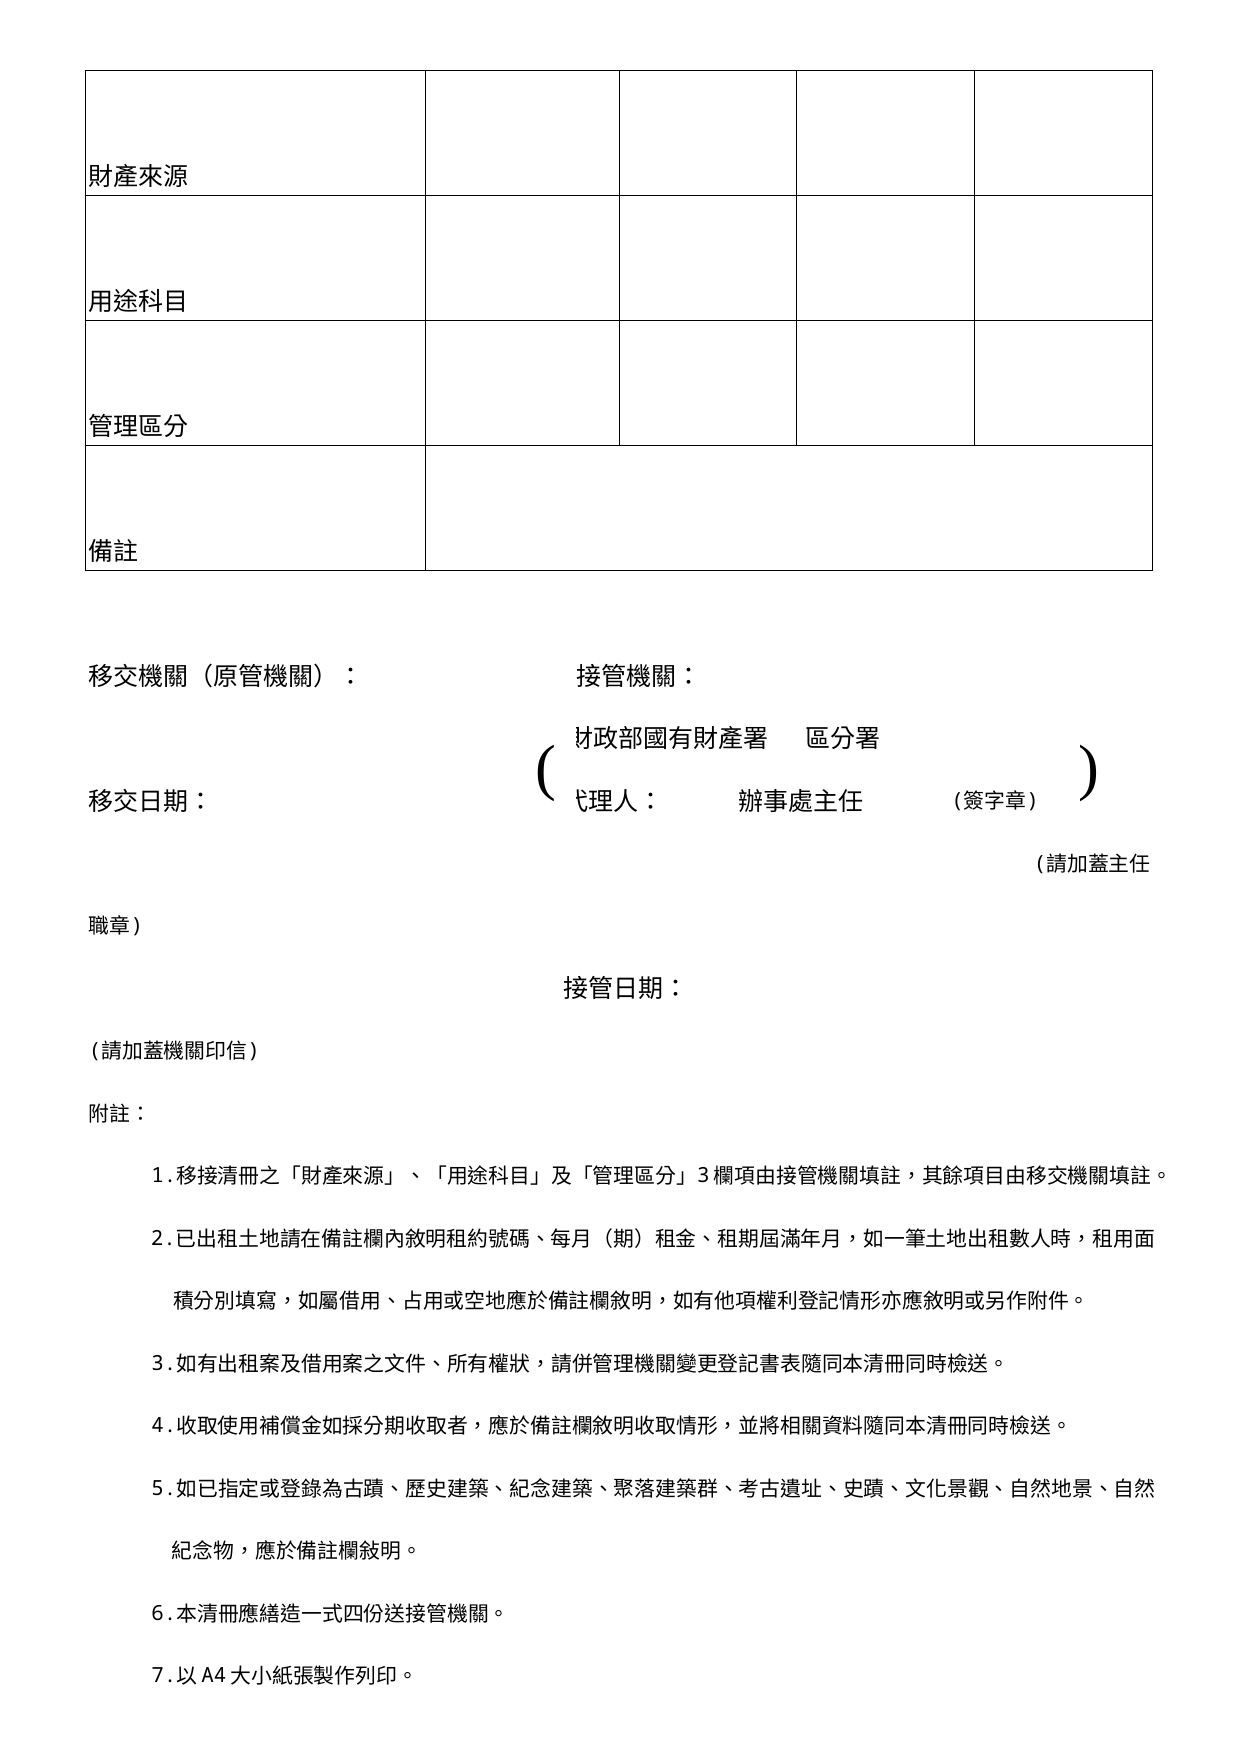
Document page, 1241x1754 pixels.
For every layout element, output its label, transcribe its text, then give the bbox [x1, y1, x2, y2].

text 5.如已指定或登錄為古蹟、歷史建築、紀念建築、聚落建築群、考古遺址、史蹟、文化景觀、自然地景、自然紀念物，應於備註欄敍明。 [151, 1445, 1169, 1570]
text 6.本清冊應繕造一式四份送接管機關。 [89, 1570, 1169, 1633]
text 7.以A4大小紙張製作列印。 [89, 1633, 1169, 1695]
text 接管日期： [89, 945, 1169, 1008]
text 附註： [89, 1070, 1169, 1133]
text ) [1079, 730, 1105, 802]
text ( [535, 730, 561, 802]
table_cell [620, 196, 796, 320]
table_cell 財產來源 [86, 71, 425, 195]
text 2.已出租土地請在備註欄內敘明租約號碼、每月（期）租金、租期屆滿年月，如一筆土地出租數人時，租用面積分別填寫，如屬借用、占用或空地應於備註欄敘明，如有他項權利登記情形亦應敘明或另作附件。 [151, 1195, 1169, 1320]
text (請加蓋主任職章) [89, 820, 1169, 945]
table_cell 管理區分 [86, 321, 425, 445]
text 3.如有出租案及借用案之文件、所有權狀，請併管理機關變更登記書表隨同本清冊同時檢送。 [109, 1320, 1169, 1383]
text 4.收取使用補償金如採分期收取者，應於備註欄敘明收取情形，並將相關資料隨同本清冊同時檢送。 [109, 1383, 1169, 1445]
table_cell [426, 446, 1152, 570]
table_cell [797, 71, 974, 195]
table_cell [426, 196, 619, 320]
table_cell [620, 71, 796, 195]
text 1.移接清冊之「財產來源」、「用途科目」及「管理區分」3欄項由接管機關填註，其餘項目由移交機關填註。 [109, 1133, 1169, 1195]
table_cell [426, 71, 619, 195]
table_cell 用途科目 [86, 196, 425, 320]
table_cell [426, 321, 619, 445]
table_cell [975, 321, 1152, 445]
text (請加蓋機關印信) [89, 1008, 1169, 1070]
table_cell [797, 321, 974, 445]
table_cell [797, 196, 974, 320]
table_cell [975, 196, 1152, 320]
text 移交機關（原管機關）： 接管機關： [89, 633, 1169, 695]
table_cell [975, 71, 1152, 195]
text 移交日期： 代理人： 辦事處主任 (簽字章) [89, 758, 1169, 820]
table_cell 備註 [86, 446, 425, 570]
text 財政部國有財產署 區分署 [89, 695, 1169, 816]
table_cell [620, 321, 796, 445]
